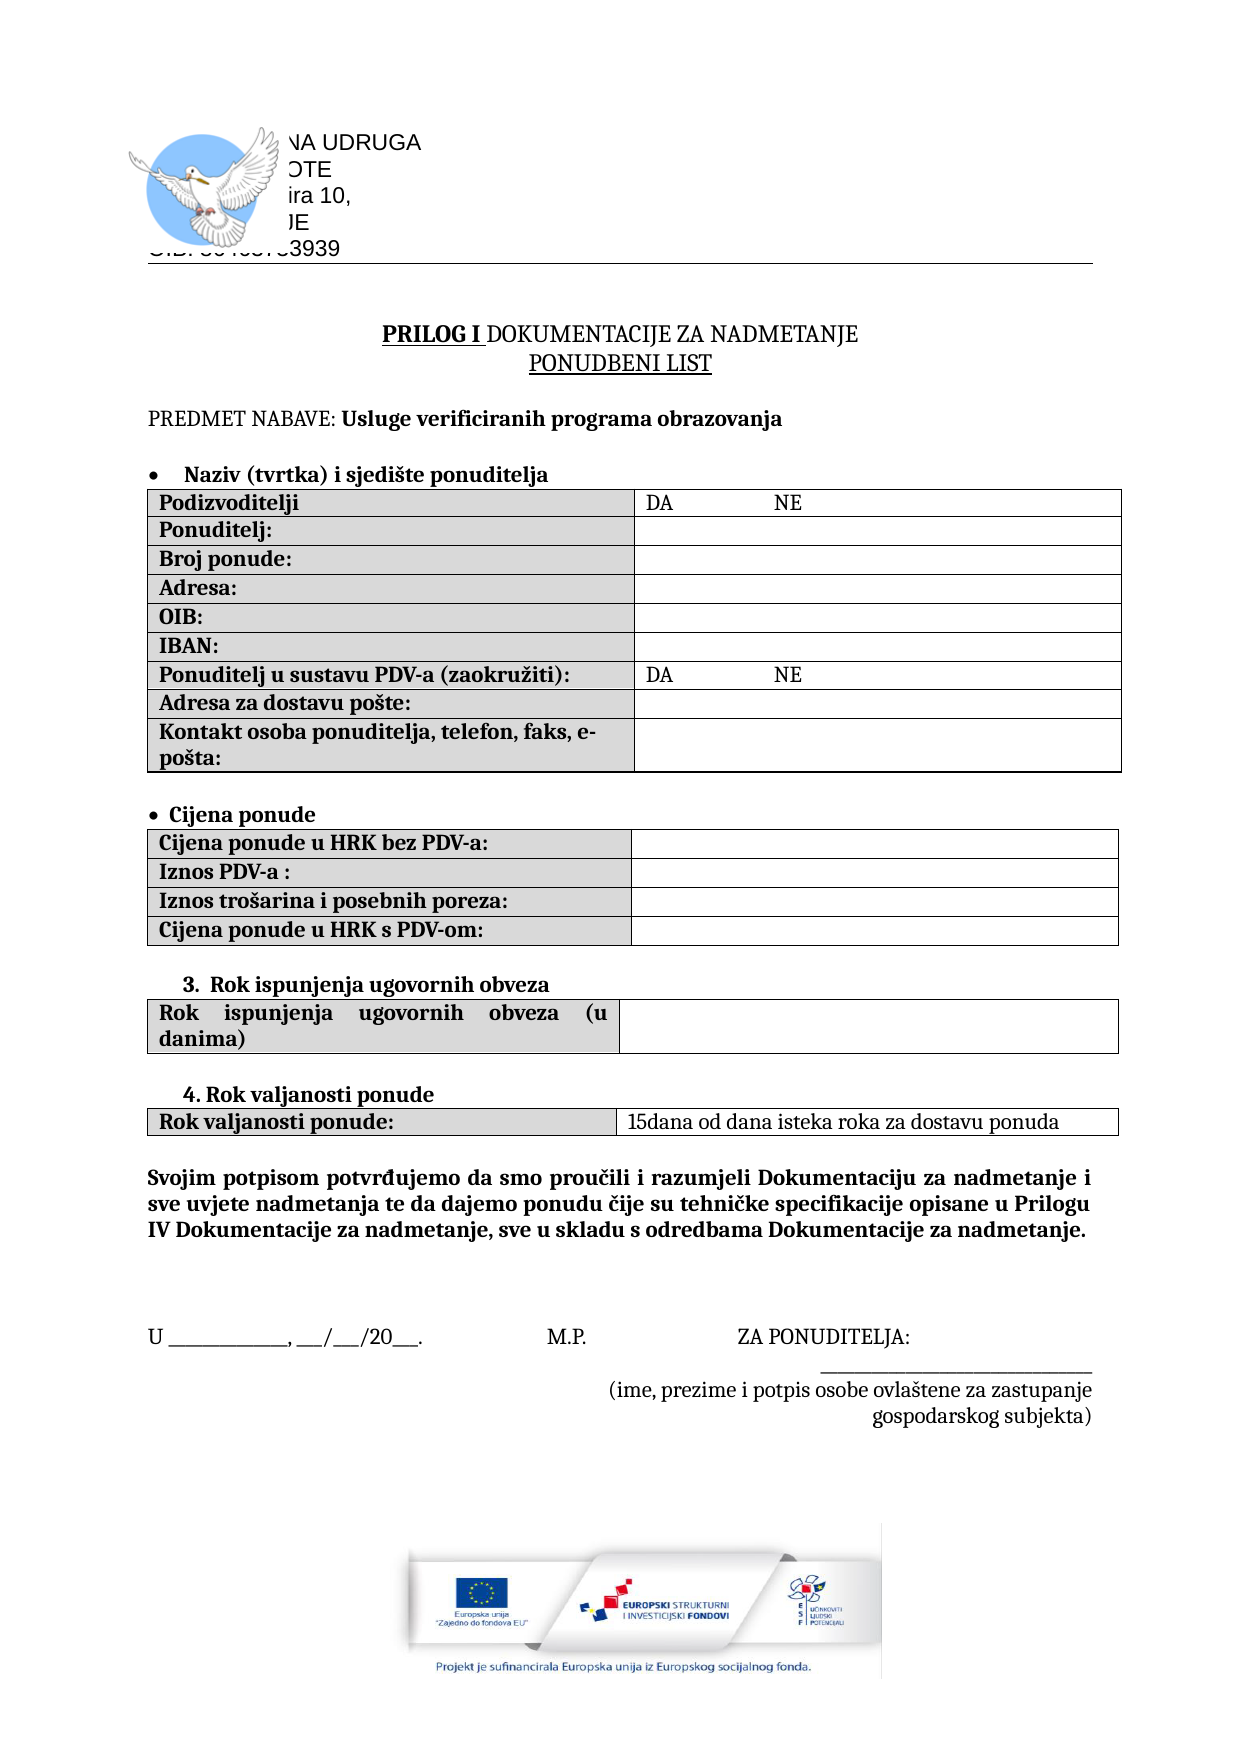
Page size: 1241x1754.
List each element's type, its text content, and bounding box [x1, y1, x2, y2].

list Naziv (tvrtka) i sjedište ponuditelja [110, 460, 1093, 488]
table_cell [635, 575, 1121, 603]
table_cell Cijena ponude u HRK s PDV-om: [148, 917, 631, 945]
table_cell Adresa za dostavu pošte: [148, 690, 634, 718]
table_header [620, 1000, 1118, 1052]
text (ime, prezime i potpis osobe ovlaštene za zastupanje gospodarskog subjekta) [148, 1377, 1093, 1429]
table_header Cijena ponude u HRK bez PDV-a: [148, 830, 631, 858]
text PONUDBENI LIST [148, 349, 1093, 378]
text ________________________________ [148, 1350, 1093, 1377]
table_cell [635, 517, 1121, 545]
table_header Rok valjanosti ponude: [148, 1109, 616, 1135]
text PRILOG I DOKUMENTACIJE ZA NADMETANJE [148, 320, 1093, 349]
text 3. Rok ispunjenja ugovornih obveza [148, 946, 1093, 999]
text PREDMET NABAVE: Usluge verificiranih programa obrazovanja [148, 406, 1093, 432]
table_cell [635, 604, 1121, 632]
table_cell [632, 888, 1118, 916]
table_cell [635, 690, 1121, 718]
table_cell [632, 859, 1118, 887]
table_header Rok ispunjenja ugovornih obveza (u danima) [148, 1000, 619, 1052]
table_header DA NE [635, 490, 1121, 516]
table_cell [632, 917, 1118, 945]
table_cell Kontakt osoba ponuditelja, telefon, faks, e-pošta: [148, 719, 634, 771]
table_cell IBAN: [148, 633, 634, 661]
table_header Podizvoditelji [148, 490, 634, 516]
table_cell DA NE [635, 662, 1121, 688]
table_cell [635, 633, 1121, 661]
table_cell Ponuditelj: [148, 517, 634, 545]
text 4. Rok valjanosti ponude [148, 1081, 1093, 1108]
table_cell Iznos PDV-a : [148, 859, 631, 887]
table_cell Adresa: [148, 575, 634, 603]
table_cell [635, 546, 1121, 574]
table_cell [635, 719, 1121, 771]
table_cell Ponuditelj u sustavu PDV-a (zaokružiti): [148, 662, 634, 688]
text Svojim potpisom potvrđujemo da smo proučili i razumjeli Dokumentaciju za nadmetanje i sve uvjete nadmetanja te da dajemo ponudu čije su tehničke specifikacije opisane u Prilogu IV Dokumentacije za nadmetanje, sve u skladu s odredbama Dokumentacije za nadmetanje. [148, 1164, 1093, 1243]
table_cell Iznos trošarina i posebnih poreza: [148, 888, 631, 916]
table_cell Broj ponude: [148, 546, 634, 574]
table_header 15dana od dana isteka roka za dostavu ponuda [617, 1109, 1118, 1135]
table_cell OIB: [148, 604, 634, 632]
table_header [632, 830, 1118, 858]
list Cijena ponude [110, 800, 1093, 828]
text U ______________, ___/___/20___. M.P. ZA PONUDITELJA: [148, 1324, 1093, 1350]
